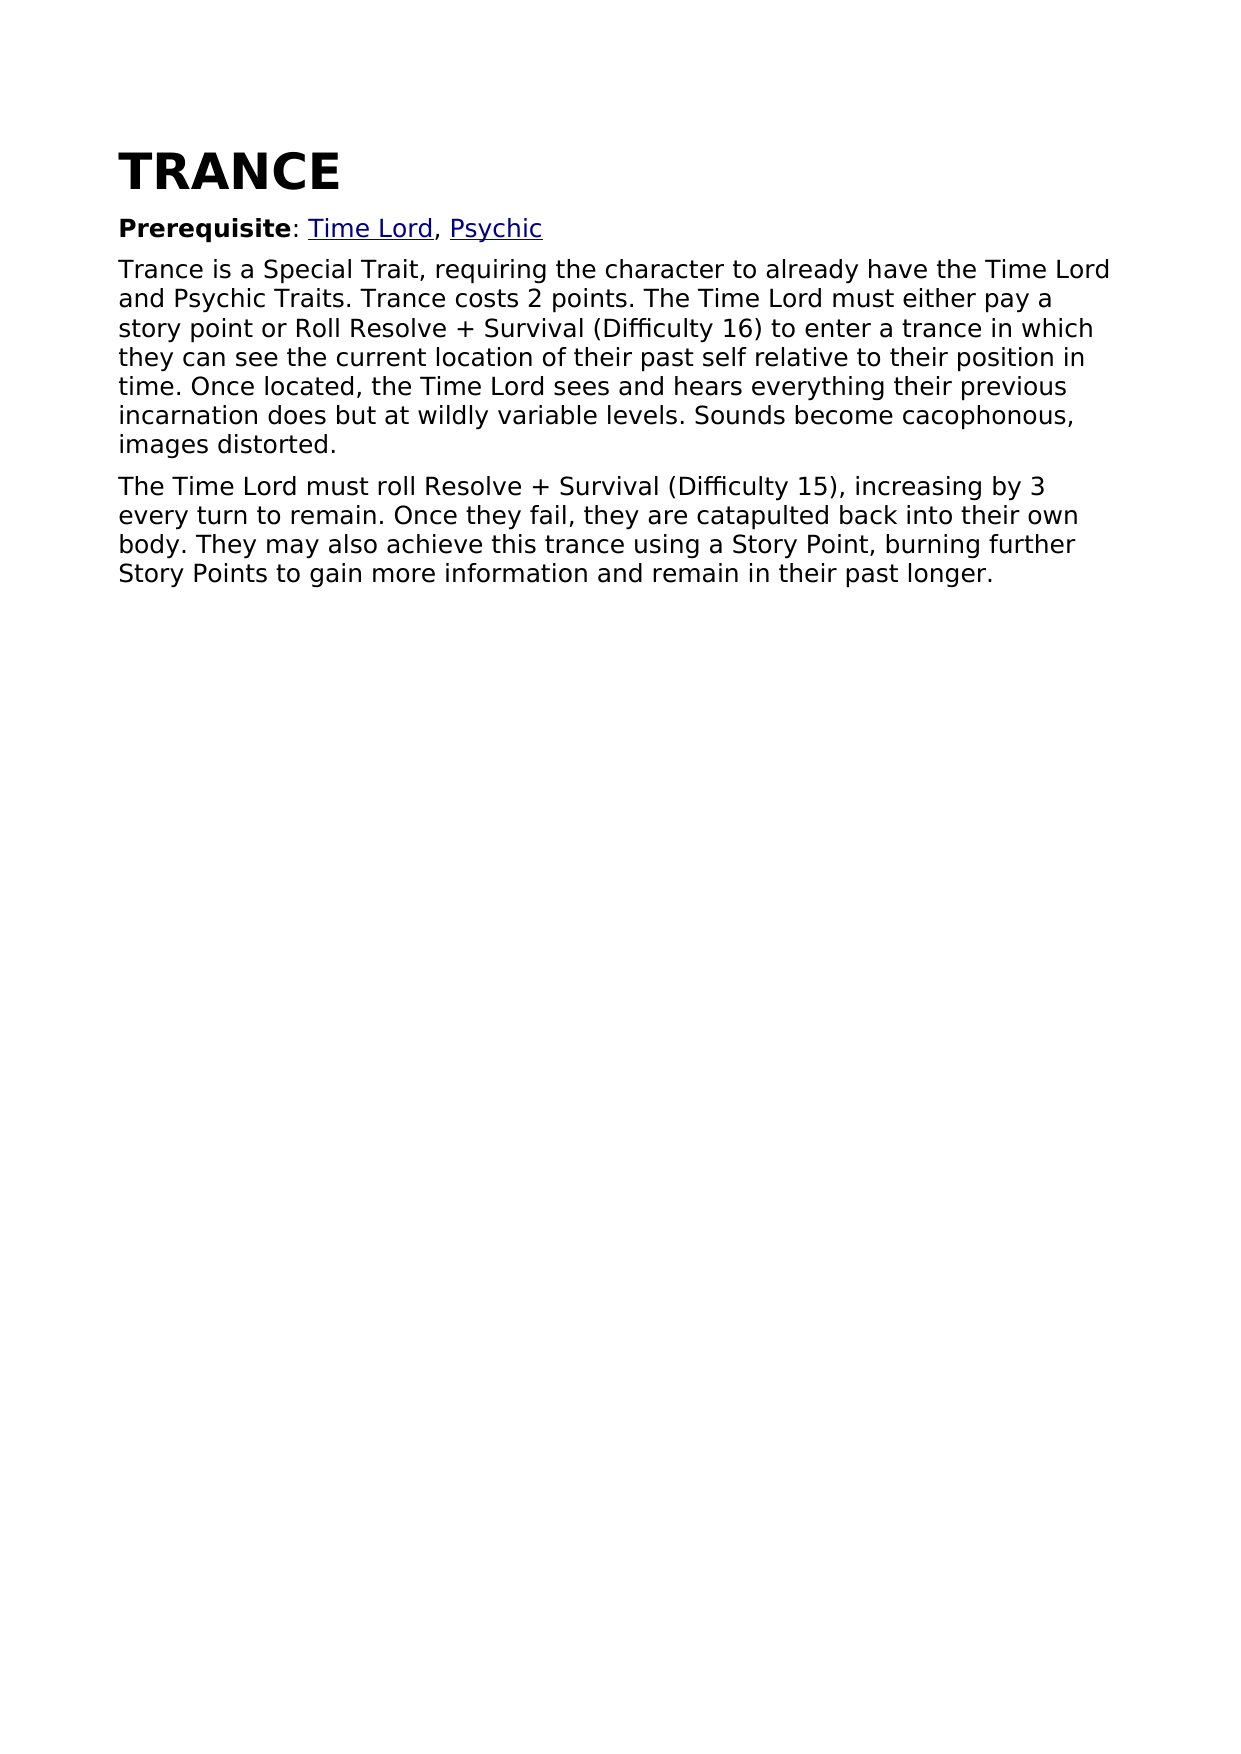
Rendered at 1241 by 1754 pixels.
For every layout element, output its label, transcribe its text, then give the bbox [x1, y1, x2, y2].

subtitle TRANCE [118, 143, 1122, 201]
text The Time Lord must roll Resolve + Survival (Difficulty 15), increasing by 3 every turn to remain. Once they fail, they are catapulted back into their own body. They may also achieve this trance using a Story Point, burning further Story Points to gain more information and remain in their past longer. [118, 472, 1122, 589]
text Prerequisite: Time Lord, Psychic [118, 214, 1122, 243]
text Trance is a Special Trait, requiring the character to already have the Time Lord and Psychic Traits. Trance costs 2 points. The Time Lord must either pay a story point or Roll Resolve + Survival (Difficulty 16) to enter a trance in which they can see the current location of their past self relative to their position in time. Once located, the Time Lord sees and hears everything their previous incarnation does but at wildly variable levels. Sounds become cacophonous, images distorted. [118, 256, 1122, 460]
